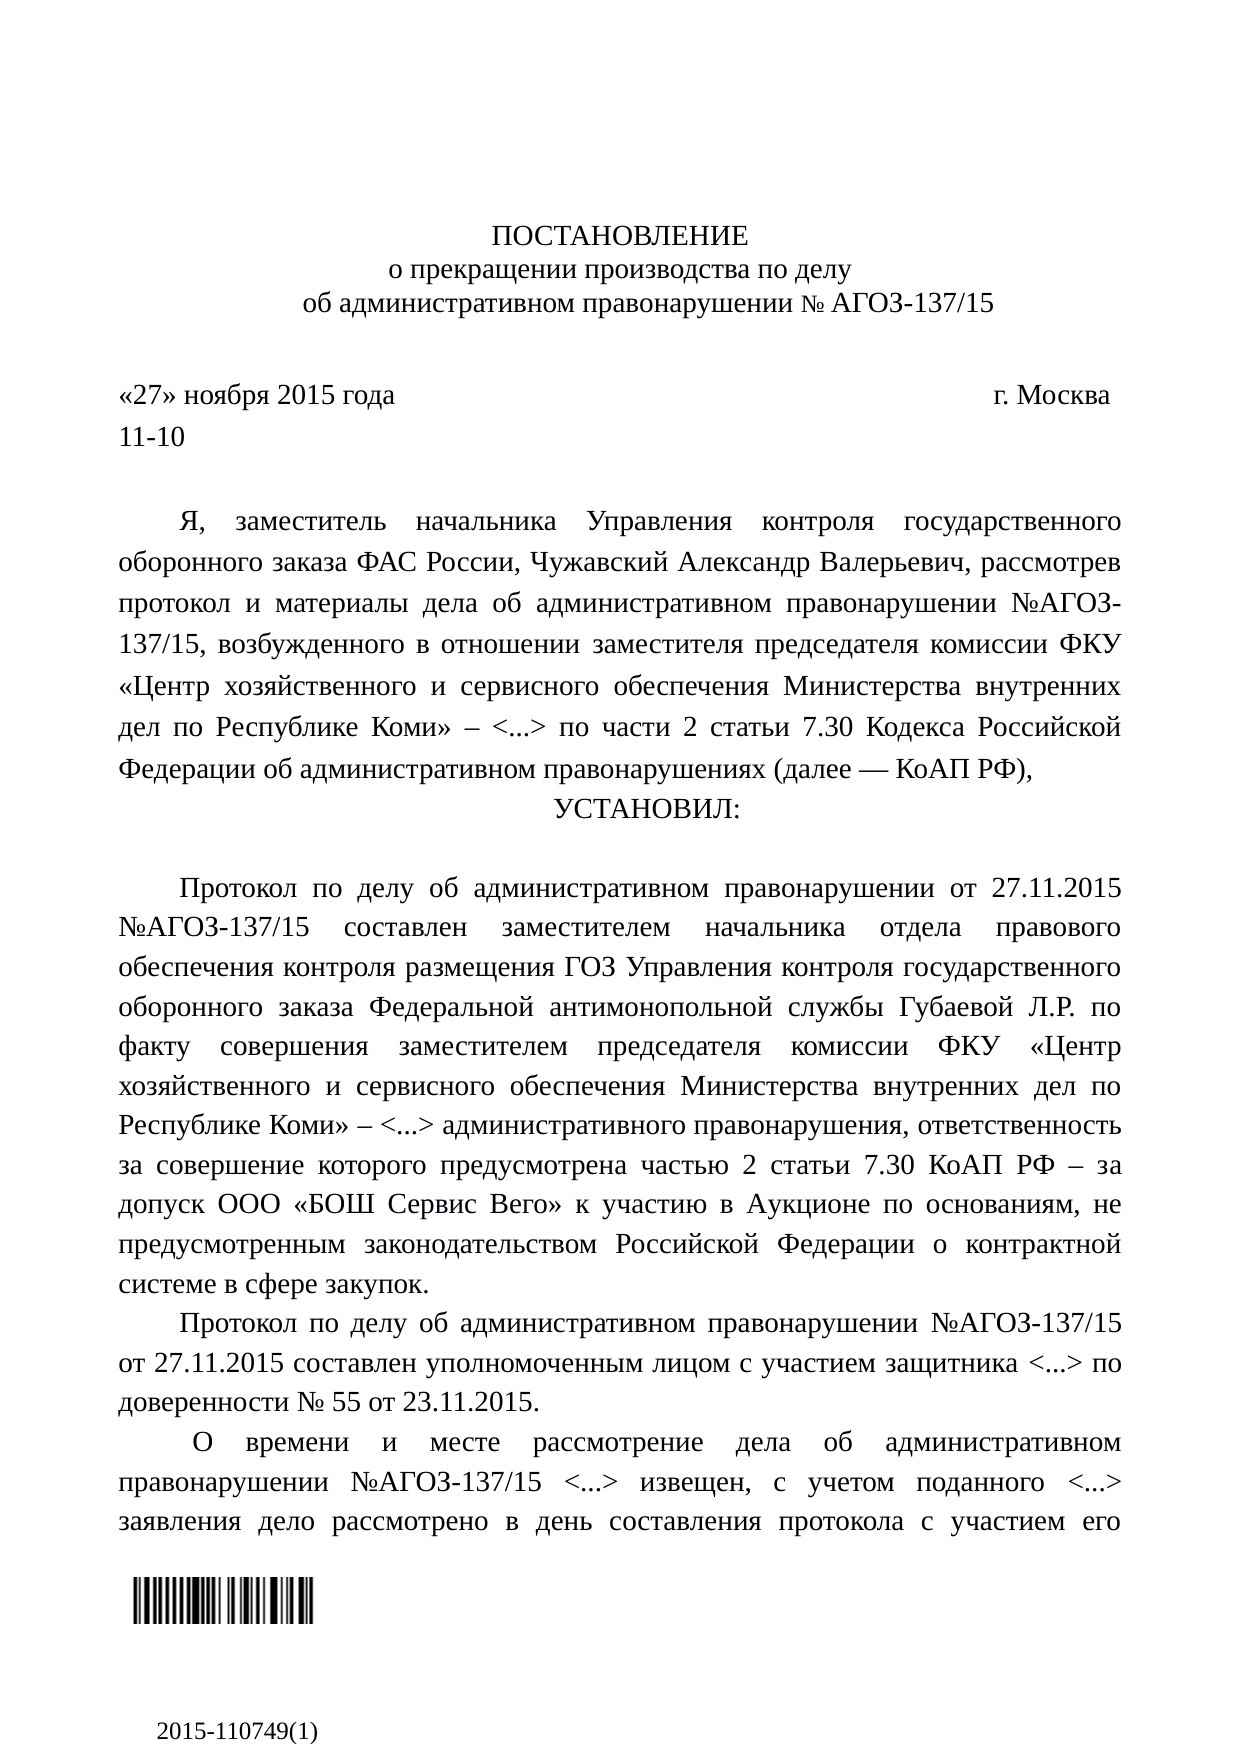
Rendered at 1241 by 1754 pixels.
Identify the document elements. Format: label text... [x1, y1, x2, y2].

text об административном правонарушении № АГОЗ-137/15 [118, 285, 1122, 318]
text Я, заместитель начальника Управления контроля государственного оборонного заказа ФАС России, Чужавский Александр Валерьевич, рассмотрев протокол и материалы дела об административном правонарушении №АГОЗ-137/15, возбужденного в отношении заместителя председателя комиссии ФКУ «Центр хозяйственного и сервисного обеспечения Министерства внутренних дел по Республике Коми» – <...> по части 2 статьи 7.30 Кодекса Российской Федерации об административном правонарушениях (далее — КоАП РФ), [118, 497, 1122, 786]
text о прекращении производства по делу [118, 251, 1122, 285]
picture [118, 1577, 331, 1624]
text 11-10 [118, 419, 1122, 453]
text ПОСТАНОВЛЕНИЕ [118, 222, 1122, 251]
text «27» ноября 2015 года г. Москва [118, 377, 1122, 411]
text Протокол по делу об административном правонарушении от 27.11.2015 №АГОЗ-137/15 составлен заместителем начальника отдела правового обеспечения контроля размещения ГОЗ Управления контроля государственного оборонного заказа Федеральной антимонопольной службы Губаевой Л.Р. по факту совершения заместителем председателя комиссии ФКУ «Центр хозяйственного и сервисного обеспечения Министерства внутренних дел по Республике Коми» – <...> административного правонарушения, ответственность за совершение которого предусмотрена частью 2 статьи 7.30 КоАП РФ – за допуск ООО «БОШ Сервис Вего» к участию в Аукционе по основаниям, не предусмотренным законодательством Российской Федерации о контрактной системе в сфере закупок. [118, 866, 1122, 1301]
text Протокол по делу об административном правонарушении №АГОЗ-137/15 от 27.11.2015 составлен уполномоченным лицом с участием защитника <...> по доверенности № 55 от 23.11.2015. [118, 1301, 1122, 1420]
text О времени и месте рассмотрение дела об административном правонарушении №АГОЗ-137/15 <...> извещен, с учетом поданного <...> заявления дело рассмотрено в день составления протокола с участием его [118, 1420, 1122, 1538]
text УСТАНОВИЛ: [118, 786, 1122, 826]
